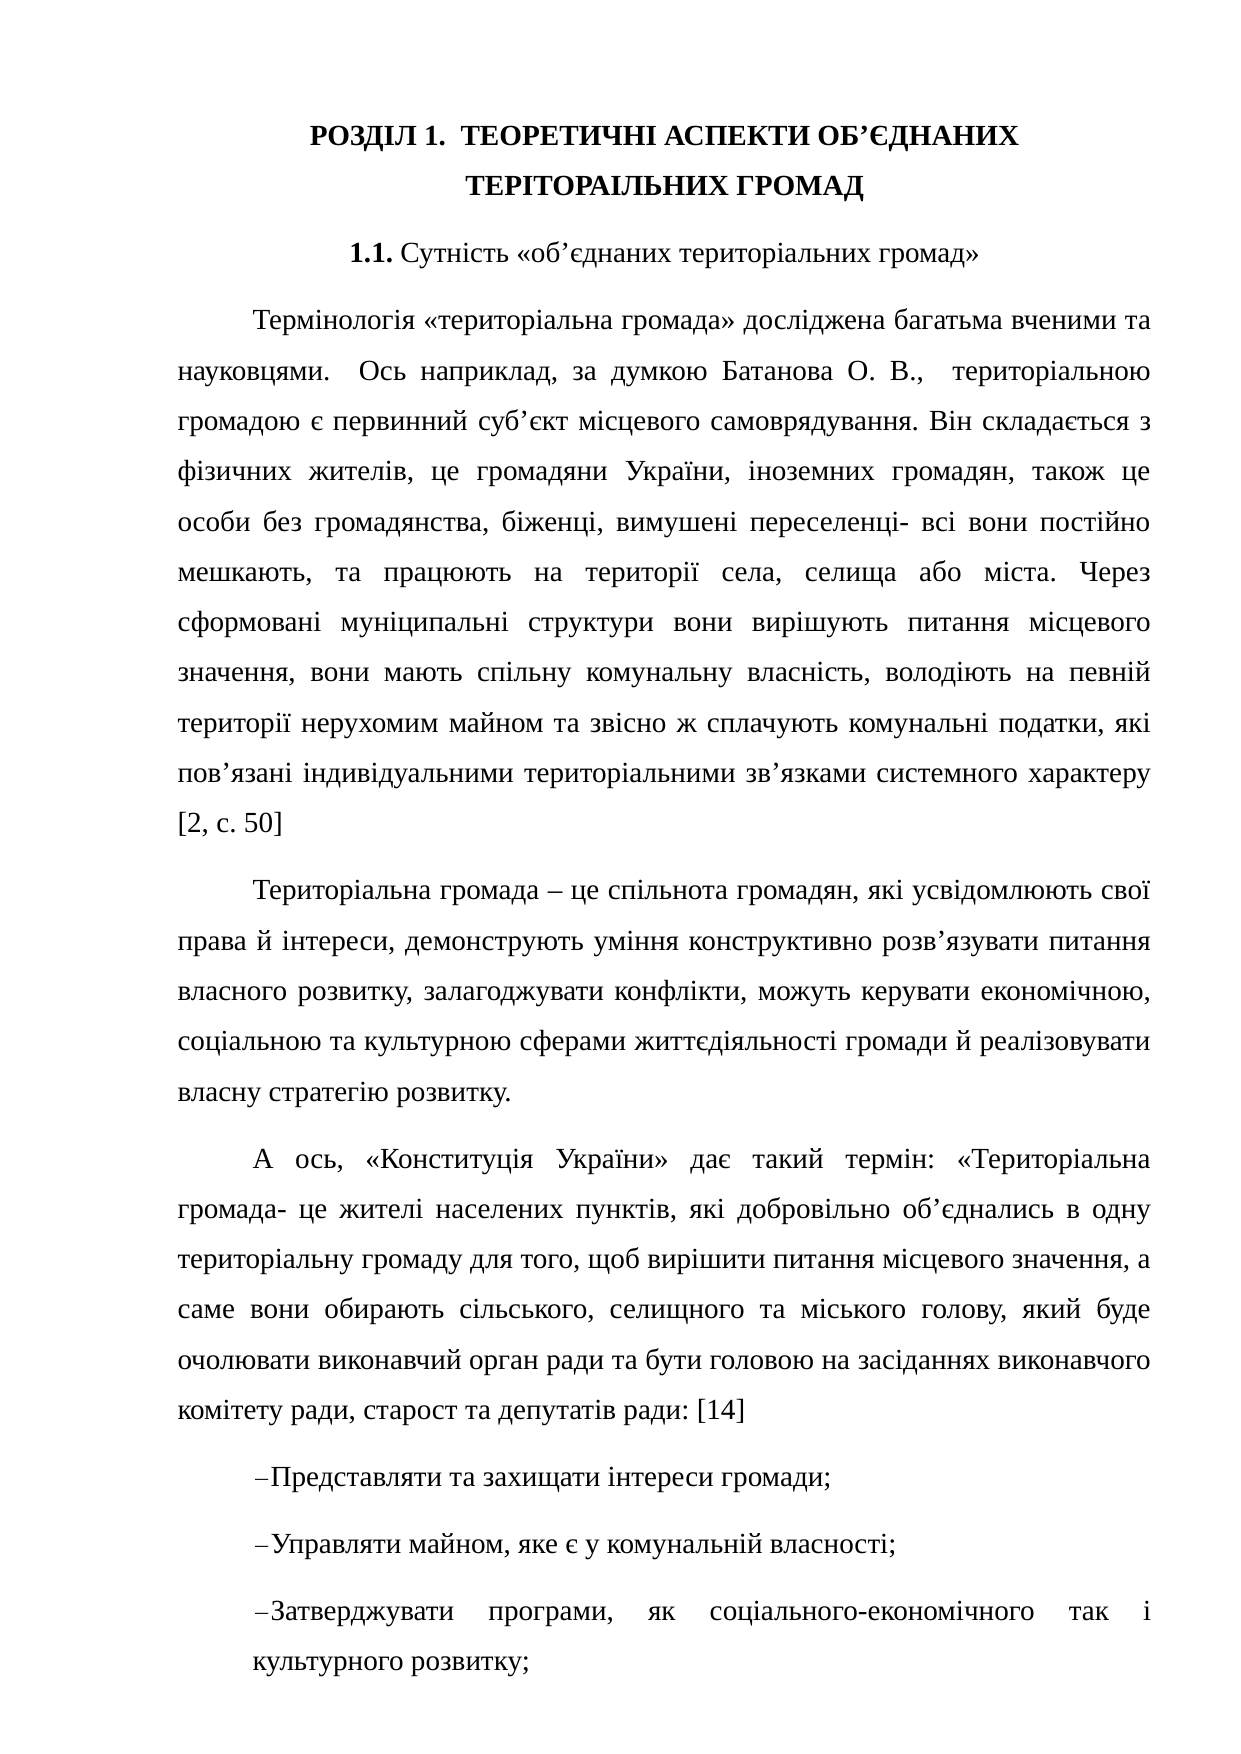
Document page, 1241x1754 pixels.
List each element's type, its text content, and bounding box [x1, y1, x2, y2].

text 1.1. Сутність «об’єднаних територіальних громад» [177, 235, 1152, 269]
list Затверджувати програми, як соціального-економічного так і культурного розвитку; [252, 1593, 1152, 1677]
text РОЗДІЛ 1. ТЕОРЕТИЧНІ АСПЕКТИ ОБ’ЄДНАНИХ ТЕРІТОРАІЛЬНИХ ГРОМАД [177, 118, 1152, 202]
list Управляти майном, яке є у комунальній власності; [252, 1526, 1152, 1560]
text А ось, «Конституція України» дає такий термін: «Територіальна громада- це жителі населених пунктів, які добровільно об’єднались в одну територіальну громаду для того, щоб вирішити питання місцевого значення, а саме вони обирають сільського, селищного та міського голову, який буде очолювати виконавчий орган ради та бути головою на засіданнях виконавчого комітету ради, старост та депутатів ради: [14] [177, 1141, 1152, 1426]
list Представляти та захищати інтереси громади; [252, 1459, 1152, 1493]
text Термінологія «територіальна громада» досліджена багатьма вченими та науковцями. Ось наприклад, за думкою Батанова О. В., територіальною громадою є первинний суб’єкт місцевого самоврядування. Він складається з фізичних жителів, це громадяни України, іноземних громадян, також це особи без громадянства, біженці, вимушені переселенці- всі вони постійно мешкають, та працюють на території села, селища або міста. Через сформовані муніципальні структури вони вирішують питання місцевого значення, вони мають спільну комунальну власність, володіють на певній території нерухомим майном та звісно ж сплачують комунальні податки, які пов’язані індивідуальними територіальними зв’язками системного характеру [2, с. 50] [177, 302, 1152, 839]
text Територіальна громада – це спільнота громадян, які усвідомлюють свої права й інтереси, демонструють уміння конструктивно розв’язувати питання власного розвитку, залагоджувати конфлікти, можуть керувати економічною, соціальною та культурною сферами життєдіяльності громади й реалізовувати власну стратегію розвитку. [177, 872, 1152, 1107]
